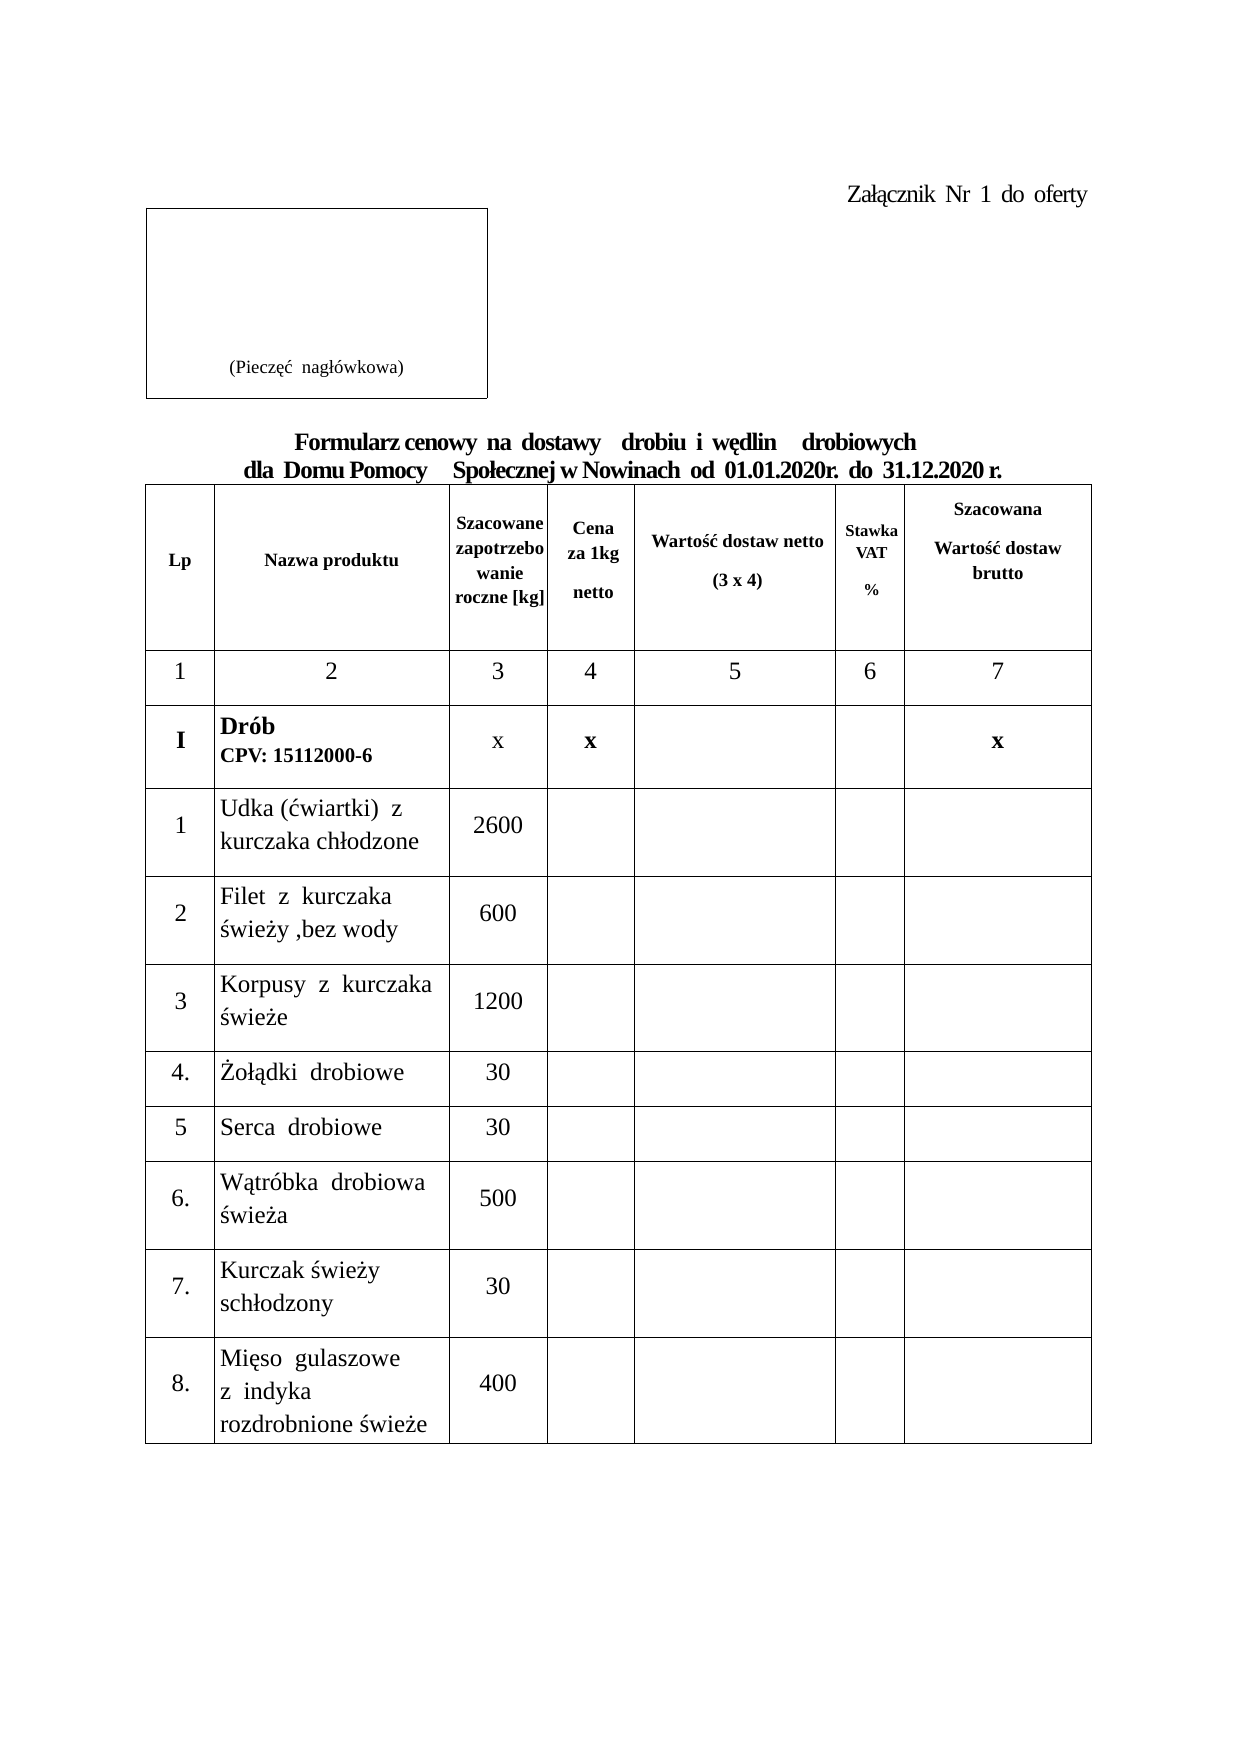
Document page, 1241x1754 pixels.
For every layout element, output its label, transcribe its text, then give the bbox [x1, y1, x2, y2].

text Załącznik Nr 1 do oferty [146, 179, 1240, 207]
table_cell [548, 1107, 634, 1161]
table_cell [548, 877, 634, 963]
table_cell [836, 706, 904, 788]
table_cell 3 [146, 965, 214, 1051]
table_cell 2 [215, 651, 449, 705]
table_cell [635, 877, 835, 963]
table_cell 5 [146, 1107, 214, 1161]
table_cell 2600 [450, 789, 547, 876]
table_cell 600 [450, 877, 547, 963]
table_cell Kurczak świeży schłodzony [215, 1250, 449, 1337]
table_cell I [146, 706, 214, 788]
table_cell [548, 965, 634, 1051]
table_cell 3 [450, 651, 547, 705]
table_cell 6 [836, 651, 904, 705]
table_header Stawka VAT % [836, 485, 904, 650]
table_cell x [548, 706, 634, 788]
table_cell [905, 1250, 1091, 1337]
table_cell [905, 789, 1091, 876]
table_cell 7. [146, 1250, 214, 1337]
table_cell [836, 877, 904, 963]
table_cell [836, 789, 904, 876]
table_cell 4 [548, 651, 634, 705]
table_header Szacowana Wartość dostaw brutto [905, 485, 1091, 650]
table_cell 1 [146, 789, 214, 876]
table_cell Korpusy z kurczaka świeże [215, 965, 449, 1051]
table_cell 1200 [450, 965, 547, 1051]
table_cell [635, 706, 835, 788]
table_cell [548, 1162, 634, 1249]
table_cell [635, 965, 835, 1051]
table_header Szacowane zapotrzebowanie roczne [kg] [450, 485, 547, 650]
table_cell [635, 789, 835, 876]
table_header (Pieczęć nagłówkowa) [147, 209, 487, 398]
table_cell Żołądki drobiowe [215, 1052, 449, 1106]
table_cell [635, 1052, 835, 1106]
table_cell Filet z kurczaka świeży ,bez wody [215, 877, 449, 963]
table_cell [836, 965, 904, 1051]
table_cell [548, 1052, 634, 1106]
text Formularz cenowy na dostawy drobiu i wędlin drobiowych [146, 427, 1240, 456]
table_cell [836, 1250, 904, 1337]
table_cell [836, 1052, 904, 1106]
table_cell [905, 1338, 1091, 1443]
table_cell [905, 1052, 1091, 1106]
table_cell x [450, 706, 547, 788]
table_cell Serca drobiowe [215, 1107, 449, 1161]
table_header Cena za 1kg netto [548, 485, 634, 650]
table_cell Udka (ćwiartki) z kurczaka chłodzone [215, 789, 449, 876]
table_cell 30 [450, 1052, 547, 1106]
table_cell [635, 1162, 835, 1249]
table_cell 6. [146, 1162, 214, 1249]
table_cell [548, 1338, 634, 1443]
table_cell Mięso gulaszowe z indyka rozdrobnione świeże [215, 1338, 449, 1443]
table_header Lp [146, 485, 214, 650]
table_cell Drób CPV: 15112000-6 [215, 706, 449, 788]
table_cell 1 [146, 651, 214, 705]
table_cell [836, 1162, 904, 1249]
table_cell [905, 965, 1091, 1051]
table_cell 4. [146, 1052, 214, 1106]
table_cell 5 [635, 651, 835, 705]
table_cell [635, 1338, 835, 1443]
table_cell 500 [450, 1162, 547, 1249]
table_cell 7 [905, 651, 1091, 705]
table_cell 30 [450, 1107, 547, 1161]
table_cell [635, 1250, 835, 1337]
table_cell 30 [450, 1250, 547, 1337]
table_cell [635, 1107, 835, 1161]
table_cell x [905, 706, 1091, 788]
table_cell [905, 1107, 1091, 1161]
table_cell [905, 1162, 1091, 1249]
table_cell [905, 877, 1091, 963]
table_cell [836, 1107, 904, 1161]
table_cell 2 [146, 877, 214, 963]
table_cell [548, 789, 634, 876]
text dla Domu Pomocy Społecznej w Nowinach od 01.01.2020r. do 31.12.2020 r. [146, 456, 1240, 484]
table_header Wartość dostaw netto (3 x 4) [635, 485, 835, 650]
table_cell Wątróbka drobiowa świeża [215, 1162, 449, 1249]
table_cell 8. [146, 1338, 214, 1443]
table_cell [836, 1338, 904, 1443]
table_header Nazwa produktu [215, 485, 449, 650]
table_cell [548, 1250, 634, 1337]
table_cell 400 [450, 1338, 547, 1443]
